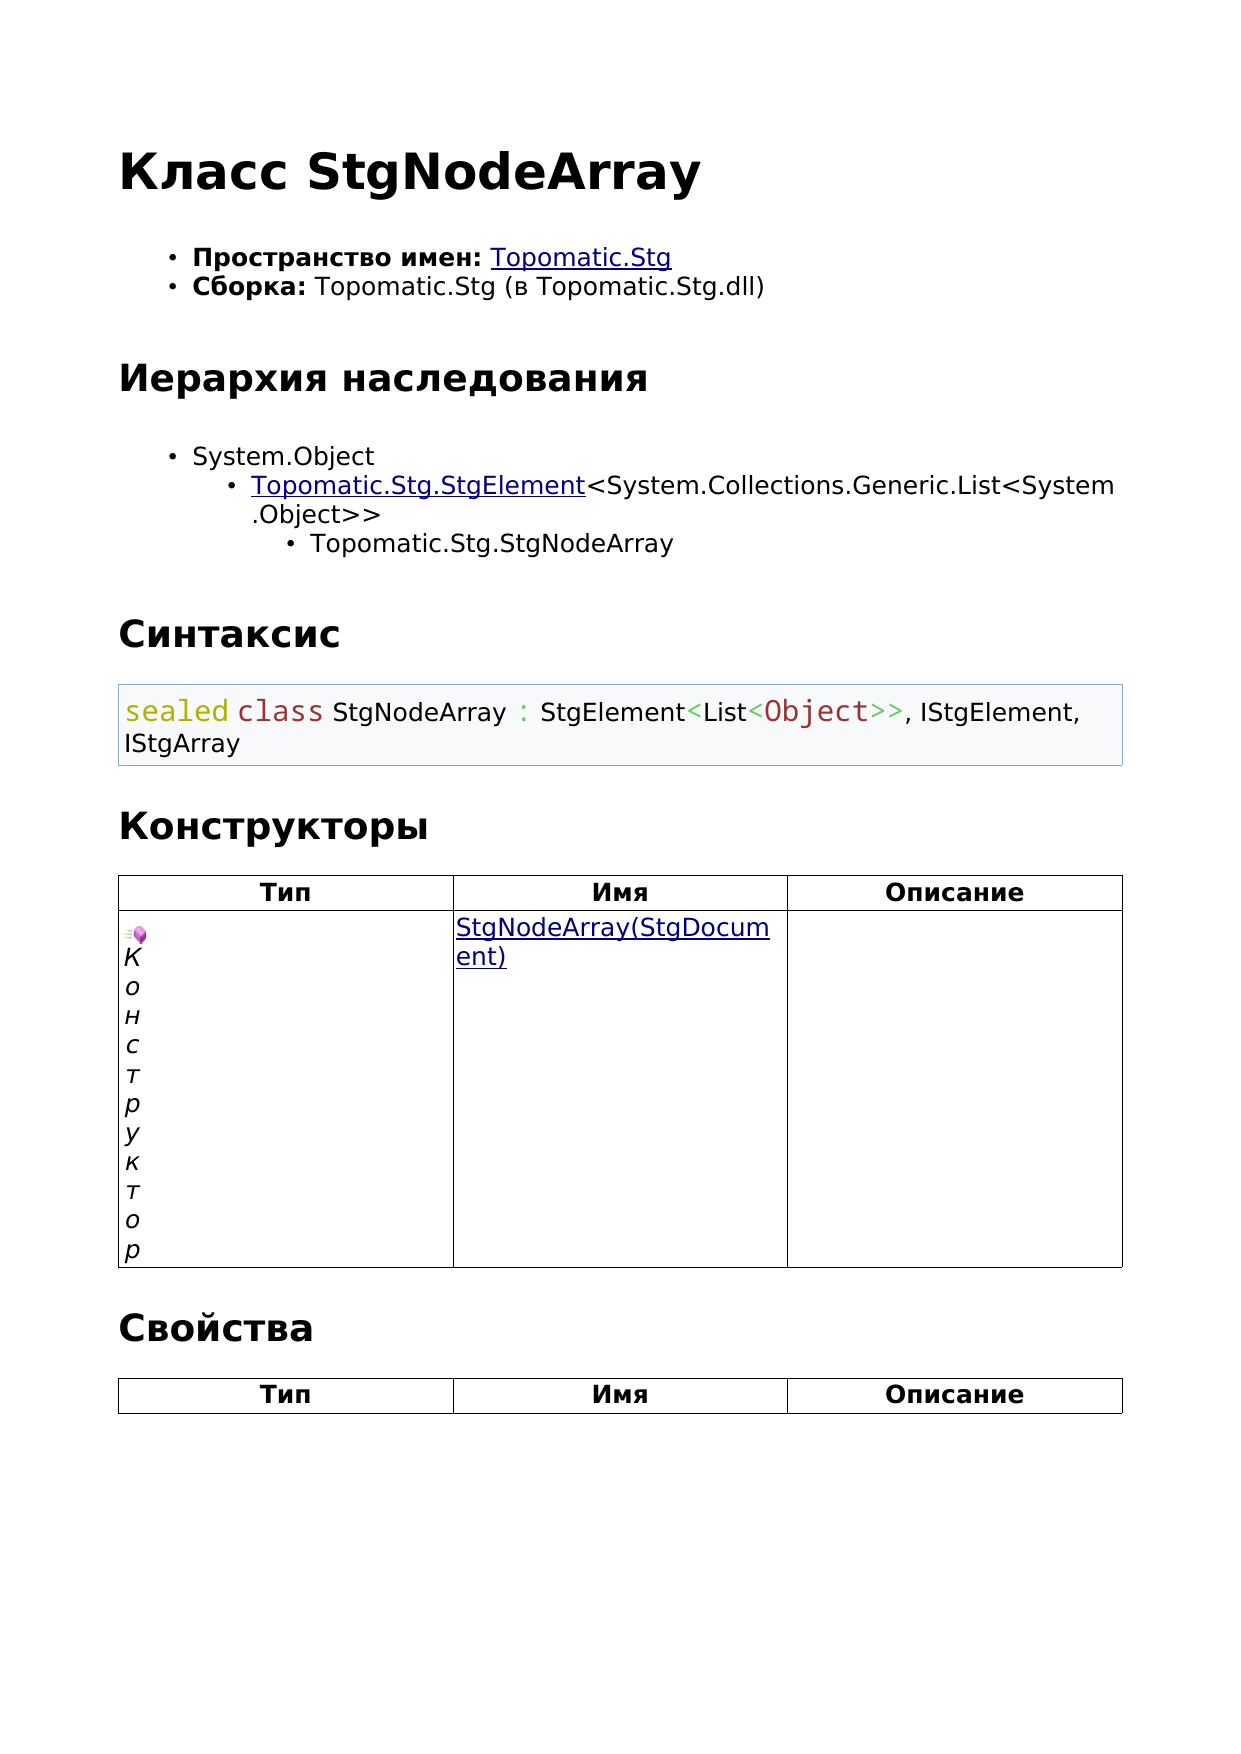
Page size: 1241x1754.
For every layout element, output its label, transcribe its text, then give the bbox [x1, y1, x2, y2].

table_header sealed class StgNodeArray : StgElement<List<Object>>, IStgElement, IStgArray [119, 685, 1122, 764]
table_cell StgNodeArray(StgDocument) [454, 911, 787, 1267]
table_header Описание [788, 876, 1122, 910]
table_header Имя [454, 876, 787, 910]
subtitle Конструкторы [118, 804, 1122, 848]
table_header Тип [119, 876, 453, 910]
subtitle Класс StgNodeArray [118, 143, 1122, 201]
table_cell [788, 911, 1122, 1267]
subtitle Синтаксис [118, 613, 1122, 657]
table_cell [119, 911, 453, 1267]
list Сборка: Topomatic.Stg (в Topomatic.Stg.dll) [177, 272, 1122, 302]
list Topomatic.Stg.StgNodeArray [295, 529, 1122, 558]
table_header Тип [119, 1379, 453, 1413]
list Topomatic.Stg.StgElement<System.Collections.Generic.List<System.Object>> [236, 471, 1122, 529]
subtitle Иерархия наследования [118, 356, 1122, 400]
subtitle Свойства [118, 1307, 1122, 1350]
table_header Описание [788, 1379, 1122, 1413]
table_header Имя [454, 1379, 787, 1413]
list Пространство имен: Topomatic.Stg [177, 243, 1122, 272]
picture [121, 926, 147, 944]
list System.Object [177, 442, 1122, 471]
